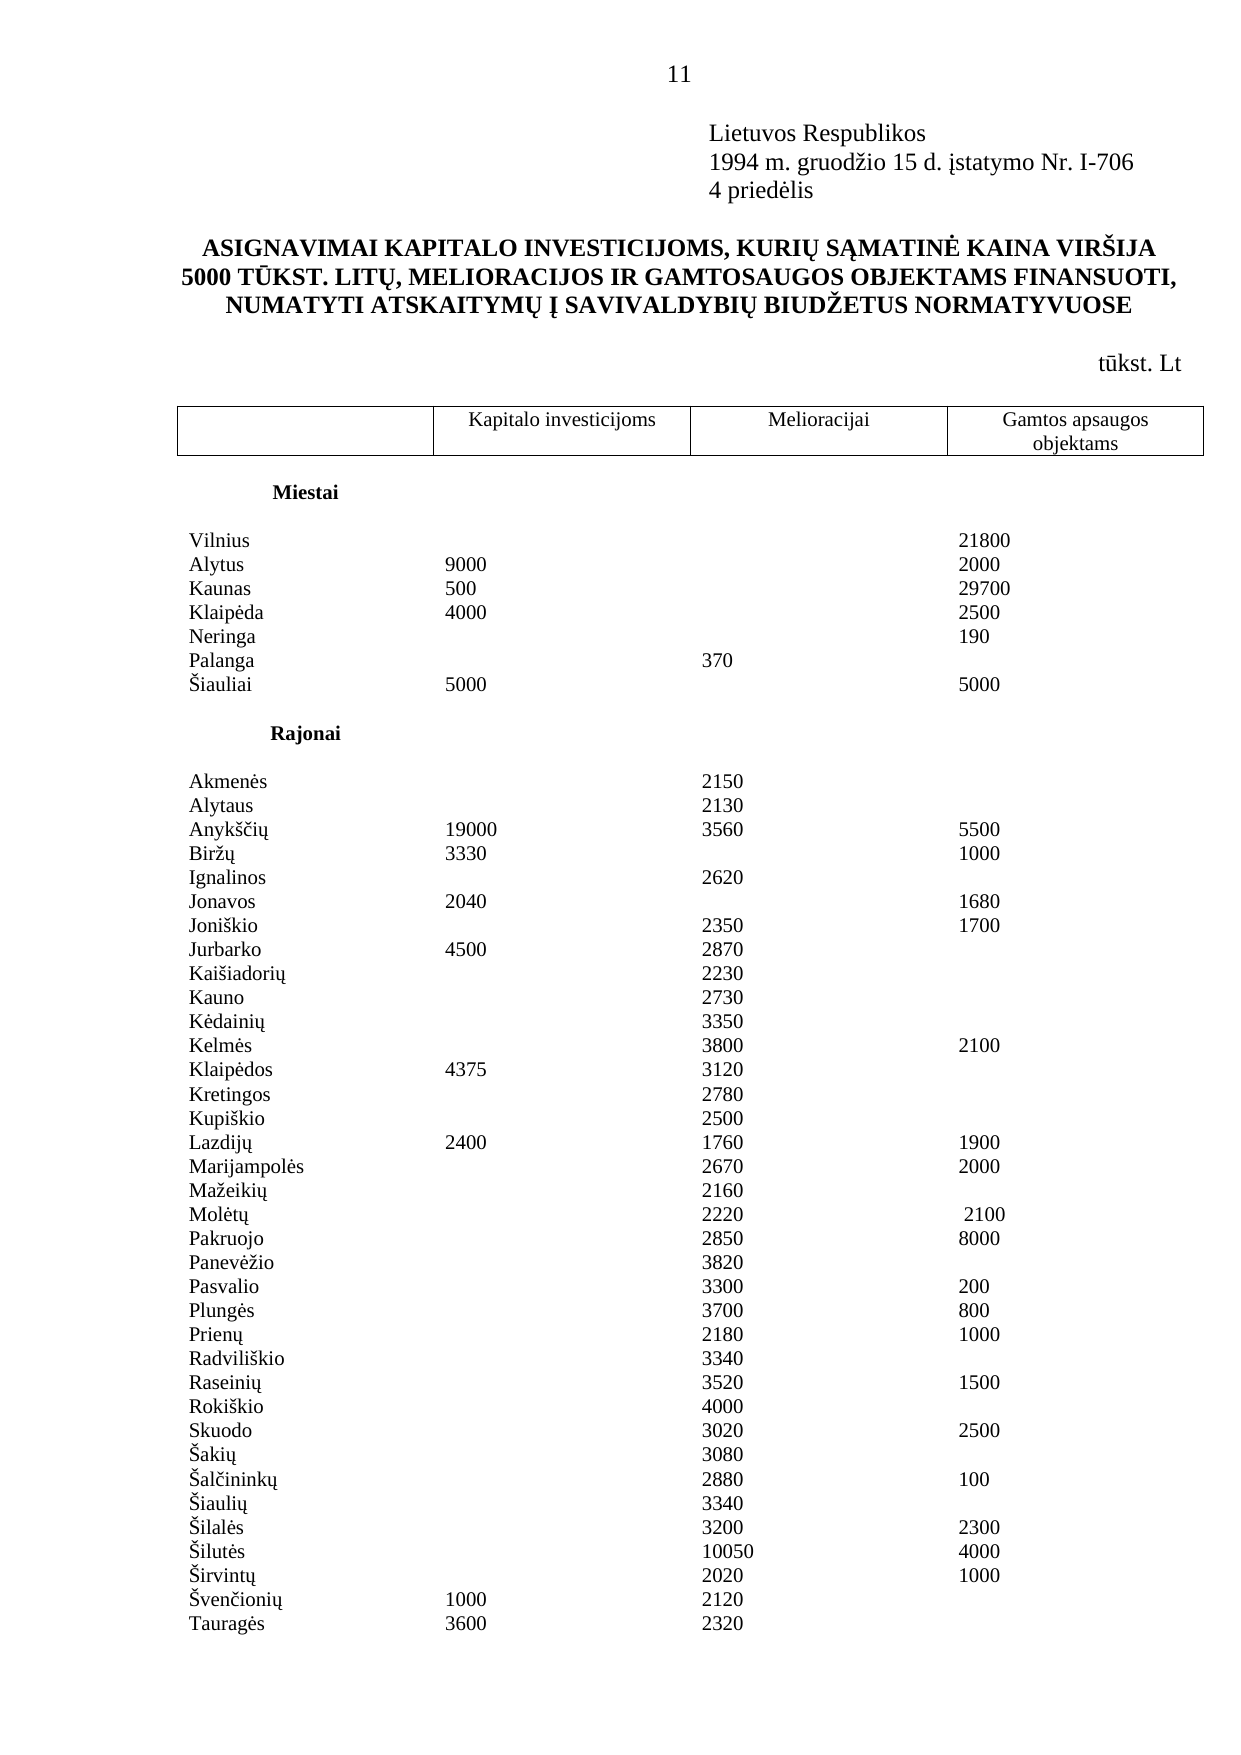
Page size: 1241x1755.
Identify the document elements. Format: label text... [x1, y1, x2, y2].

table_header Gamtos apsaugos objektams [948, 407, 1203, 455]
table_cell [947, 961, 1204, 985]
table_cell Klaipėdos [177, 1058, 434, 1081]
table_cell [947, 1178, 1204, 1202]
table_cell [690, 696, 947, 721]
table_cell Vilnius [177, 528, 434, 552]
text ASIGNAVIMAI KAPITALO INVESTICIJOMS, KURIŲ SĄMATINĖ KAINA VIRŠIJA 5000 TŪKST. LITŲ, MELIORACIJOS IR GAMTOSAUGOS OBJEKTAMS FINANSUOTI, NUMATYTI ATSKAITYMŲ Į SAVIVALDYBIŲ BIUDŽETUS NORMATYVUOSE [177, 233, 1181, 319]
table_cell Panevėžio [177, 1250, 434, 1274]
table_cell 2120 [690, 1587, 947, 1611]
table_cell [434, 1443, 690, 1466]
table_cell 2150 [690, 769, 947, 793]
table_cell 5000 [434, 673, 690, 696]
table_cell [434, 865, 690, 889]
table_cell [434, 1250, 690, 1274]
table_cell [434, 1322, 690, 1346]
table_cell [434, 456, 690, 480]
table_cell 200 [947, 1274, 1204, 1298]
table_cell 5500 [947, 817, 1204, 841]
table_cell [690, 528, 947, 552]
table_cell 3560 [690, 817, 947, 841]
table_cell [434, 504, 690, 528]
table_cell [434, 1106, 690, 1129]
table_cell 2870 [690, 937, 947, 961]
table_cell Molėtų [177, 1202, 434, 1226]
table_cell 3520 [690, 1370, 947, 1394]
table_cell [690, 624, 947, 648]
text 4 priedėlis [177, 176, 1181, 204]
table_cell [947, 793, 1204, 817]
table_cell Anykščių [177, 817, 434, 841]
table_cell 2500 [947, 1418, 1204, 1442]
table_cell [177, 696, 434, 721]
table_cell [434, 1202, 690, 1226]
table_cell [434, 793, 690, 817]
table_cell [434, 1515, 690, 1539]
table_cell Jurbarko [177, 937, 434, 961]
table_cell 2000 [947, 552, 1204, 576]
table_cell Alytus [177, 552, 434, 576]
table_cell [177, 745, 434, 769]
table_cell [434, 769, 690, 793]
table_cell [947, 504, 1204, 528]
table_cell 3080 [690, 1443, 947, 1466]
table_cell [434, 1370, 690, 1394]
table_cell [947, 648, 1204, 672]
table_cell Raseinių [177, 1370, 434, 1394]
table_cell Šakių [177, 1443, 434, 1466]
table_cell Klaipėda [177, 600, 434, 624]
table_cell [947, 1611, 1204, 1635]
table_cell [947, 1443, 1204, 1466]
table_header Melioracijai [691, 407, 947, 455]
table_cell Lazdijų [177, 1130, 434, 1154]
table_cell [434, 1346, 690, 1370]
table_cell Šiauliai [177, 673, 434, 696]
table_header Kapitalo investicijoms [434, 407, 690, 455]
table_cell 3340 [690, 1346, 947, 1370]
table_cell Švenčionių [177, 1587, 434, 1611]
table_cell [947, 937, 1204, 961]
table_cell 1000 [434, 1587, 690, 1611]
table_cell [434, 1491, 690, 1514]
table_cell Jonavos [177, 889, 434, 913]
table_cell 1760 [690, 1130, 947, 1154]
table_cell 1000 [947, 1322, 1204, 1346]
table_cell 2100 [947, 1033, 1204, 1057]
table_cell [434, 1466, 690, 1491]
table_cell [434, 1274, 690, 1298]
table_cell [690, 504, 947, 528]
table_cell [434, 1394, 690, 1418]
table_cell 2000 [947, 1154, 1204, 1178]
table_cell 2040 [434, 889, 690, 913]
table_cell 2730 [690, 985, 947, 1009]
table_cell 4000 [690, 1394, 947, 1418]
table_cell 4000 [434, 600, 690, 624]
table_cell Pasvalio [177, 1274, 434, 1298]
table_cell Plungės [177, 1298, 434, 1322]
table_cell 1000 [947, 841, 1204, 865]
table_cell Biržų [177, 841, 434, 865]
table_cell [434, 745, 690, 769]
table_cell [690, 576, 947, 600]
table_cell [690, 841, 947, 865]
table_cell 2850 [690, 1226, 947, 1250]
table_cell 9000 [434, 552, 690, 576]
table_cell [434, 985, 690, 1009]
table_cell [690, 721, 947, 744]
table_cell 5000 [947, 673, 1204, 696]
table_cell Tauragės [177, 1611, 434, 1635]
table_cell Mažeikių [177, 1178, 434, 1202]
table_cell [690, 456, 947, 480]
table_cell [434, 528, 690, 552]
table_cell Prienų [177, 1322, 434, 1346]
table_cell 21800 [947, 528, 1204, 552]
table_cell 2020 [690, 1563, 947, 1587]
table_cell [947, 480, 1204, 504]
table_cell [947, 769, 1204, 793]
table_cell [690, 480, 947, 504]
table_cell 3330 [434, 841, 690, 865]
table_cell 100 [947, 1466, 1204, 1491]
table_cell [434, 1009, 690, 1033]
table_cell Kėdainių [177, 1009, 434, 1033]
table_cell [947, 1394, 1204, 1418]
table_cell 19000 [434, 817, 690, 841]
table_cell 2300 [947, 1515, 1204, 1539]
table_cell 1000 [947, 1563, 1204, 1587]
table_cell 4500 [434, 937, 690, 961]
table_cell 370 [690, 648, 947, 672]
table_cell Šalčininkų [177, 1466, 434, 1491]
table_cell 800 [947, 1298, 1204, 1322]
table_cell [947, 1081, 1204, 1106]
table_cell [434, 624, 690, 648]
table_cell Širvintų [177, 1563, 434, 1587]
table_cell 2230 [690, 961, 947, 985]
table_cell 10050 [690, 1539, 947, 1563]
table_cell Alytaus [177, 793, 434, 817]
table_cell [947, 1346, 1204, 1370]
table_cell Šiaulių [177, 1491, 434, 1514]
table_cell [434, 913, 690, 937]
table_cell [434, 1563, 690, 1587]
table_cell Kretingos [177, 1081, 434, 1106]
table_cell 2620 [690, 865, 947, 889]
table_cell Šilalės [177, 1515, 434, 1539]
table_cell [947, 721, 1204, 744]
table_cell [947, 1250, 1204, 1274]
table_cell 2780 [690, 1081, 947, 1106]
table_cell 3200 [690, 1515, 947, 1539]
table_cell [947, 1058, 1204, 1081]
table_cell 3700 [690, 1298, 947, 1322]
table_cell [177, 456, 434, 480]
table_cell [947, 985, 1204, 1009]
table_cell [947, 865, 1204, 889]
table_cell 3820 [690, 1250, 947, 1274]
table_cell 3020 [690, 1418, 947, 1442]
table_cell [947, 696, 1204, 721]
table_cell 3800 [690, 1033, 947, 1057]
table_cell [434, 1539, 690, 1563]
table_cell [947, 1491, 1204, 1514]
table_cell Kaišiadorių [177, 961, 434, 985]
table_cell [434, 1033, 690, 1057]
table_cell Marijampolės [177, 1154, 434, 1178]
table_cell [947, 1009, 1204, 1033]
table_cell 3300 [690, 1274, 947, 1298]
table_cell 2880 [690, 1466, 947, 1491]
table_cell 1700 [947, 913, 1204, 937]
table_cell [434, 1081, 690, 1106]
table_cell 1900 [947, 1130, 1204, 1154]
table_cell Neringa [177, 624, 434, 648]
table_cell 2400 [434, 1130, 690, 1154]
table_cell 2500 [690, 1106, 947, 1129]
table_cell Palanga [177, 648, 434, 672]
table_cell Radviliškio [177, 1346, 434, 1370]
table_cell [690, 889, 947, 913]
table_cell [434, 1154, 690, 1178]
table_cell [434, 480, 690, 504]
table_cell [690, 745, 947, 769]
table_cell [177, 504, 434, 528]
table_cell Kelmės [177, 1033, 434, 1057]
table_cell 2320 [690, 1611, 947, 1635]
table_cell [434, 648, 690, 672]
table_cell Akmenės [177, 769, 434, 793]
table_cell [434, 1298, 690, 1322]
table_cell 4000 [947, 1539, 1204, 1563]
table_cell Rajonai [177, 721, 434, 744]
text Lietuvos Respublikos [177, 118, 1181, 147]
table_cell 2160 [690, 1178, 947, 1202]
table_cell Kupiškio [177, 1106, 434, 1129]
table_cell 2180 [690, 1322, 947, 1346]
table_cell [690, 673, 947, 696]
table_cell Ignalinos [177, 865, 434, 889]
table_cell [690, 600, 947, 624]
table_cell 2670 [690, 1154, 947, 1178]
table_cell [947, 1587, 1204, 1611]
table_cell [690, 552, 947, 576]
table_cell [947, 745, 1204, 769]
table_cell [947, 456, 1204, 480]
table_cell 1500 [947, 1370, 1204, 1394]
text tūkst. Lt [177, 348, 1181, 377]
table_cell 4375 [434, 1058, 690, 1081]
table_cell Šilutės [177, 1539, 434, 1563]
table_cell 3350 [690, 1009, 947, 1033]
table_cell 3340 [690, 1491, 947, 1514]
table_cell Joniškio [177, 913, 434, 937]
table_cell 2500 [947, 600, 1204, 624]
table_cell [434, 1418, 690, 1442]
text 1994 m. gruodžio 15 d. įstatymo Nr. I-706 [177, 147, 1181, 176]
table_cell [434, 961, 690, 985]
table_cell 2130 [690, 793, 947, 817]
table_cell [434, 696, 690, 721]
table_cell Skuodo [177, 1418, 434, 1442]
table_cell 2350 [690, 913, 947, 937]
table_header [178, 407, 433, 455]
table_cell [434, 1178, 690, 1202]
table_cell 3120 [690, 1058, 947, 1081]
table_cell 2220 [690, 1202, 947, 1226]
table_cell 29700 [947, 576, 1204, 600]
table_cell 3600 [434, 1611, 690, 1635]
table_cell 500 [434, 576, 690, 600]
table_cell Kaunas [177, 576, 434, 600]
table_cell 8000 [947, 1226, 1204, 1250]
table_cell 2100 [947, 1202, 1204, 1226]
table_cell [947, 1106, 1204, 1129]
table_cell Kauno [177, 985, 434, 1009]
table_cell Rokiškio [177, 1394, 434, 1418]
table_cell Pakruojo [177, 1226, 434, 1250]
table_cell 190 [947, 624, 1204, 648]
table_cell [434, 1226, 690, 1250]
table_cell [434, 721, 690, 744]
table_cell Miestai [177, 480, 434, 504]
table_cell 1680 [947, 889, 1204, 913]
